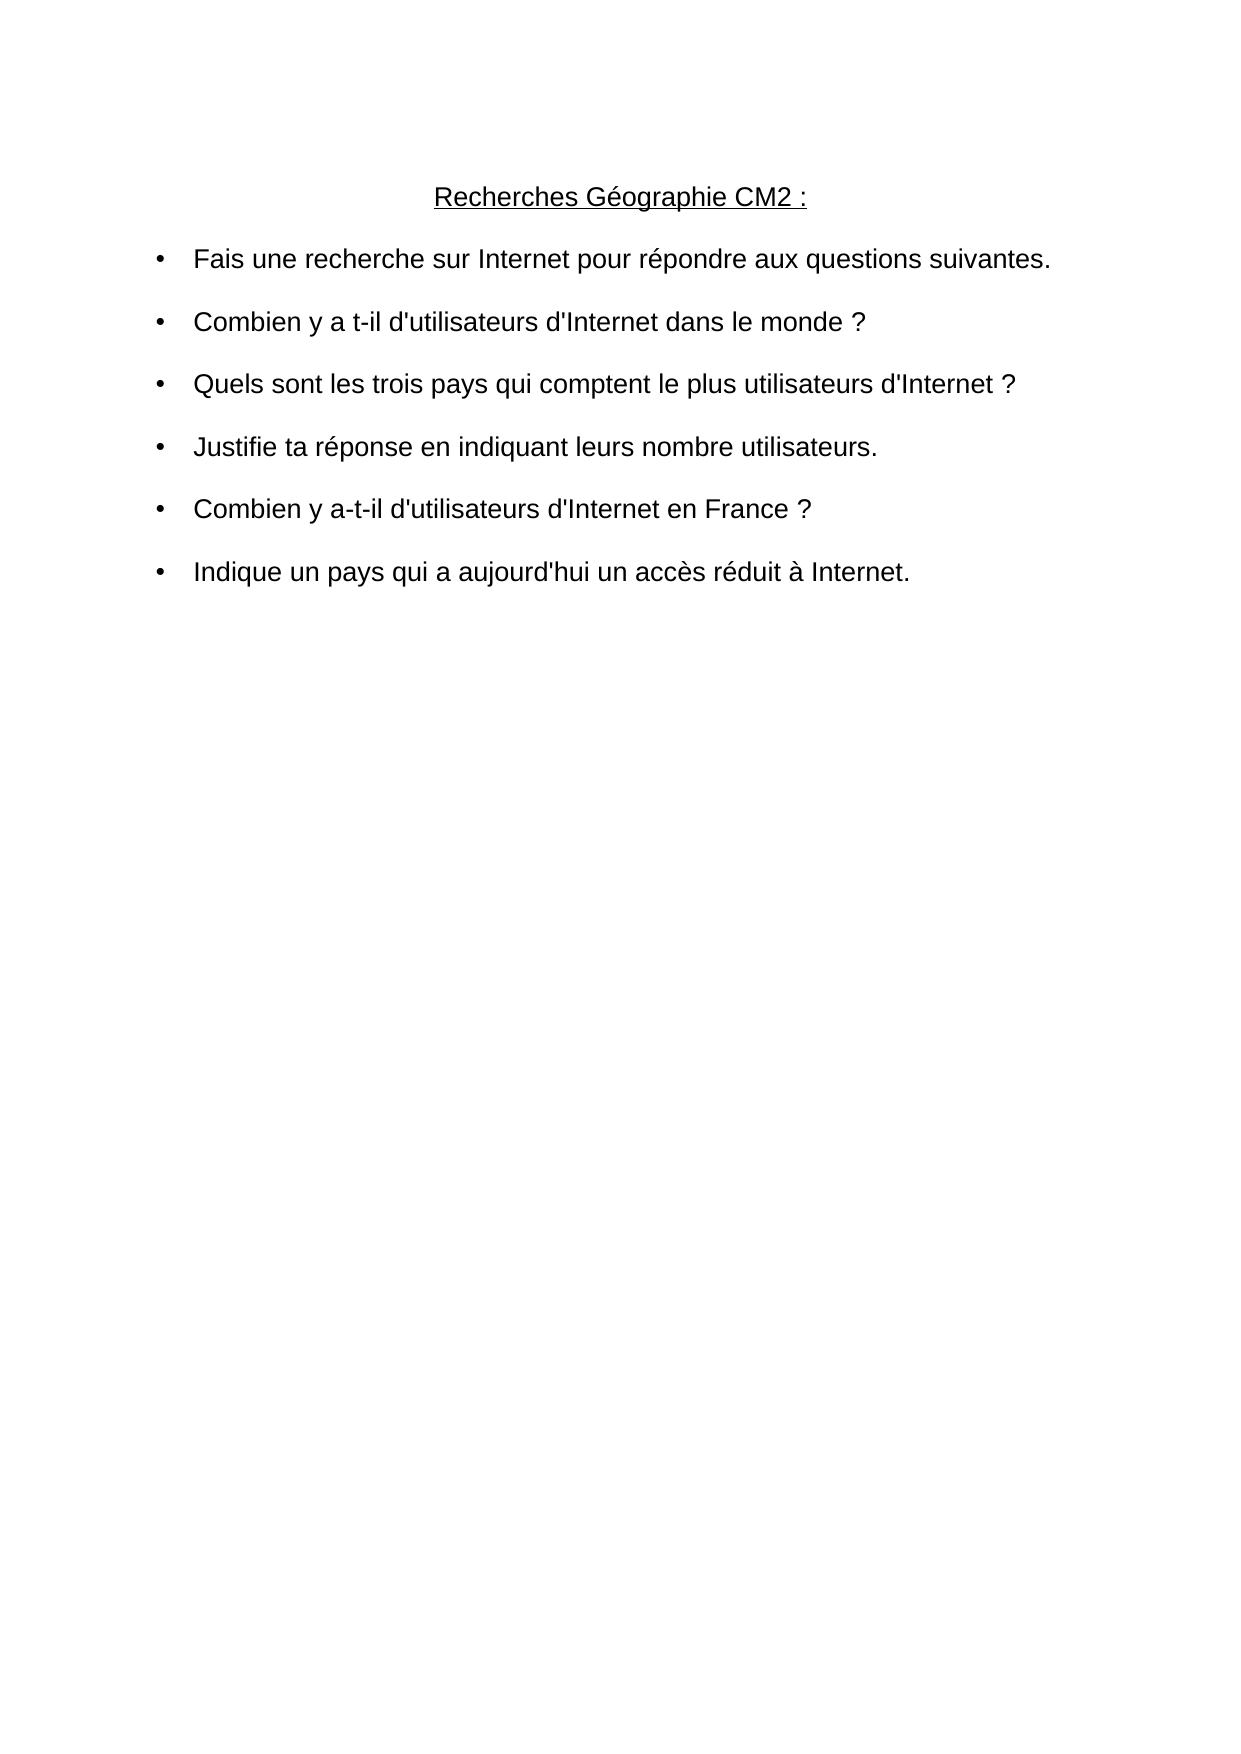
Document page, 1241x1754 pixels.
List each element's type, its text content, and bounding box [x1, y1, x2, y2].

list Fais une recherche sur Internet pour répondre aux questions suivantes. [156, 243, 1122, 274]
list Quels sont les trois pays qui comptent le plus utilisateurs d'Internet ? [156, 368, 1122, 400]
list Justifie ta réponse en indiquant leurs nombre utilisateurs. [156, 431, 1122, 462]
list Combien y a t-il d'utilisateurs d'Internet dans le monde ? [156, 306, 1122, 337]
text Recherches Géographie CM2 : [118, 181, 1122, 212]
list Combien y a-t-il d'utilisateurs d'Internet en France ? [156, 493, 1122, 525]
list Indique un pays qui a aujourd'hui un accès réduit à Internet. [156, 556, 1122, 587]
